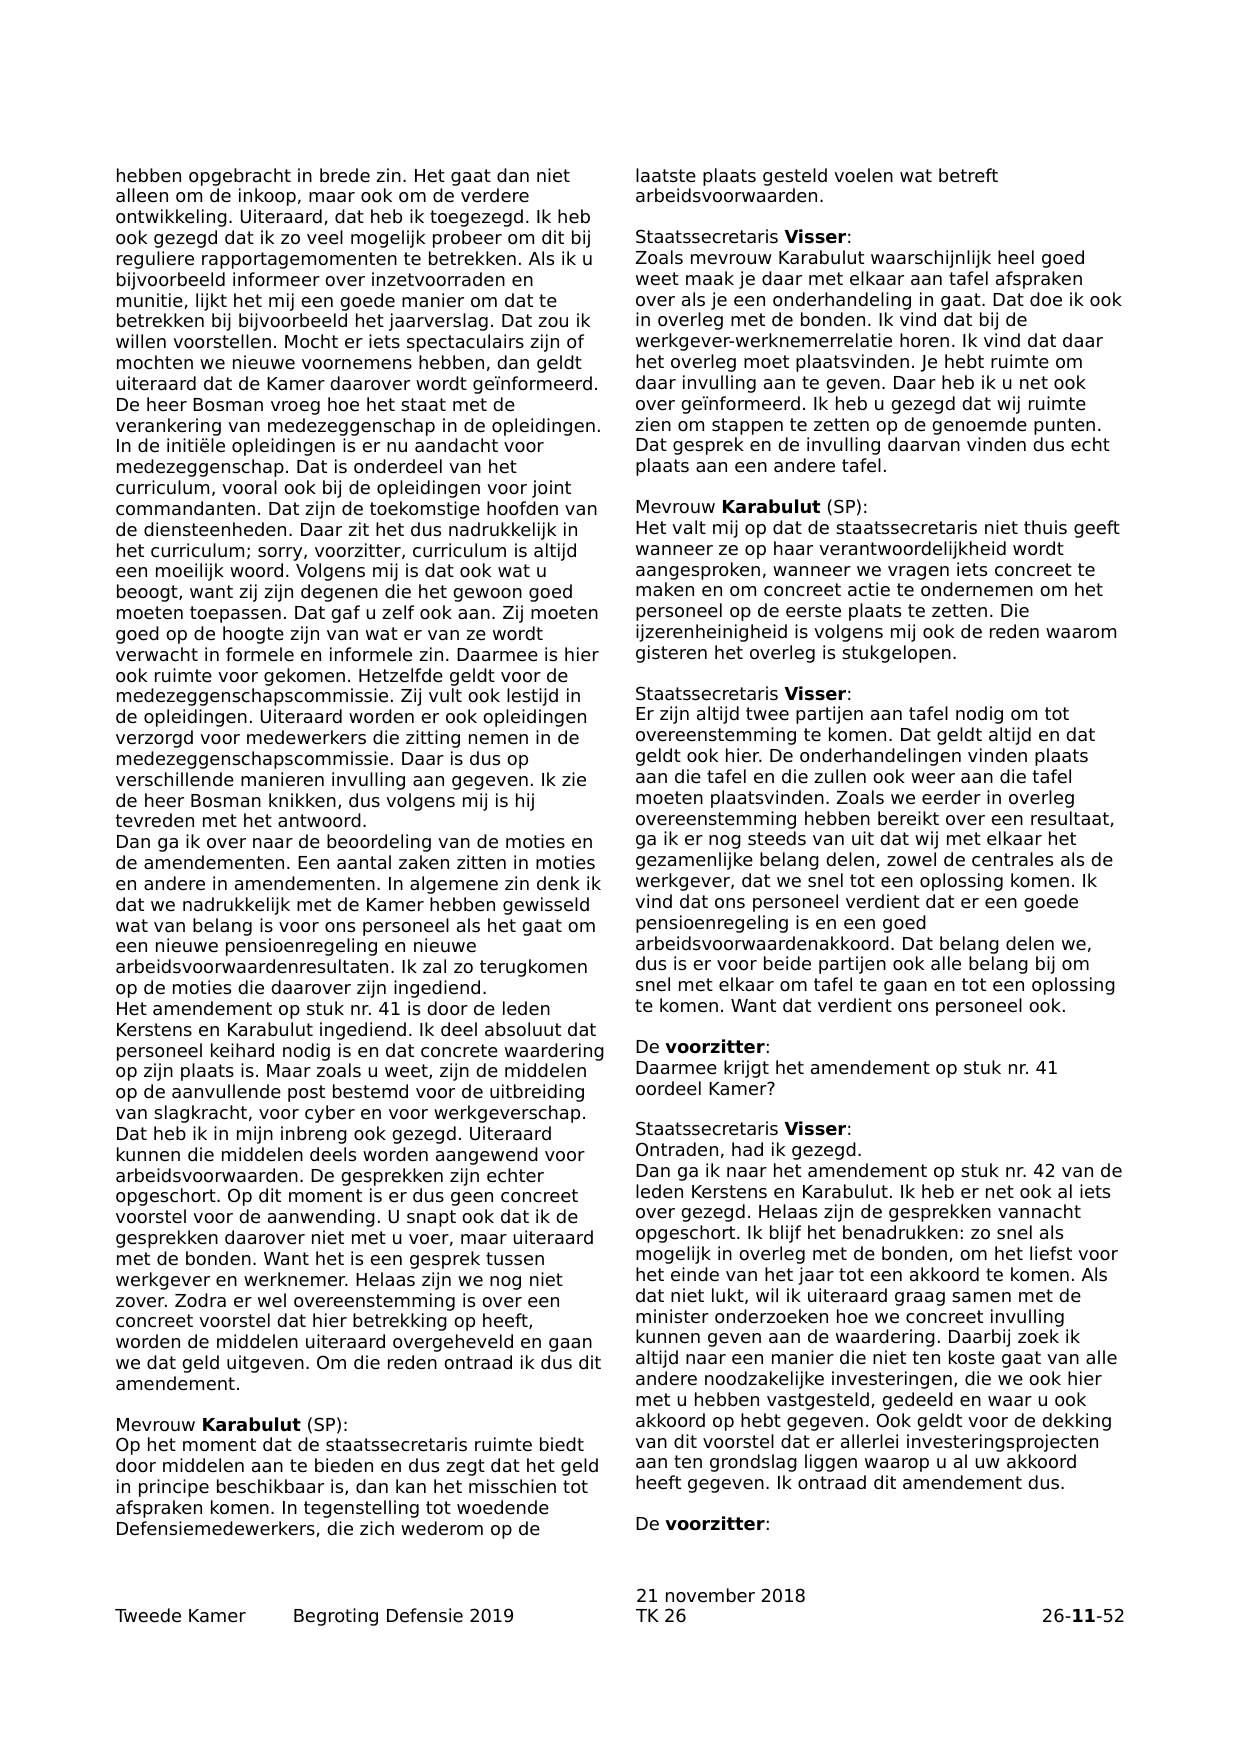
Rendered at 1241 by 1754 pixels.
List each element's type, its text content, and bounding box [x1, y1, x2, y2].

text Op het moment dat de staatssecretaris ruimte biedt door middelen aan te bieden en dus zegt dat het geld in principe beschikbaar is, dan kan het misschien tot afspraken komen. In tegenstelling tot woedende Defensiemedewerkers, die zich wederom op de [115, 1435, 605, 1539]
text Staatssecretaris Visser: [635, 227, 1125, 248]
text Mevrouw Karabulut (SP): [635, 497, 1125, 518]
text Daarmee krijgt het amendement op stuk nr. 41 oordeel Kamer? [635, 1057, 1125, 1099]
text Staatssecretaris Visser: [635, 1119, 1125, 1140]
text De voorzitter: [635, 1514, 1125, 1535]
text Mevrouw Karabulut (SP): [115, 1414, 605, 1435]
text Dan ga ik naar het amendement op stuk nr. 42 van de leden Kerstens en Karabulut. Ik heb er net ook al iets over gezegd. Helaas zijn de gesprekken vannacht opgeschort. Ik blijf het benadrukken: zo snel als mogelijk in overleg met de bonden, om het liefst voor het einde van het jaar tot een akkoord te komen. Als dat niet lukt, wil ik uiteraard graag samen met de minister onderzoeken hoe we concreet invulling kunnen geven aan de waardering. Daarbij zoek ik altijd naar een manier die niet ten koste gaat van alle andere noodzakelijke investeringen, die we ook hier met u hebben vastgesteld, gedeeld en waar u ook akkoord op hebt gegeven. Ook geldt voor de dekking van dit voorstel dat er allerlei investeringsprojecten aan ten grondslag liggen waarop u al uw akkoord heeft gegeven. Ik ontraad dit amendement dus. [635, 1161, 1125, 1494]
text Staatssecretaris Visser: [635, 683, 1125, 704]
text Dan ga ik over naar de beoordeling van de moties en de amendementen. Een aantal zaken zitten in moties en andere in amendementen. In algemene zin denk ik dat we nadrukkelijk met de Kamer hebben gewisseld wat van belang is voor ons personeel als het gaat om een nieuwe pensioenregeling en nieuwe arbeidsvoorwaardenresultaten. Ik zal zo terugkomen op de moties die daarover zijn ingediend. [115, 832, 605, 999]
text De voorzitter: [635, 1037, 1125, 1057]
text Zoals mevrouw Karabulut waarschijnlijk heel goed weet maak je daar met elkaar aan tafel afspraken over als je een onderhandeling in gaat. Dat doe ik ook in overleg met de bonden. Ik vind dat bij de werkgever-werknemerrelatie horen. Ik vind dat daar het overleg moet plaatsvinden. Je hebt ruimte om daar invulling aan te geven. Daar heb ik u net ook over geïnformeerd. Ik heb u gezegd dat wij ruimte zien om stappen te zetten op de genoemde punten. Dat gesprek en de invulling daarvan vinden dus echt plaats aan een andere tafel. [635, 248, 1125, 477]
text laatste plaats gesteld voelen wat betreft arbeidsvoorwaarden. [635, 165, 1125, 207]
text Ontraden, had ik gezegd. [635, 1140, 1125, 1161]
text De heer Bosman vroeg hoe het staat met de verankering van medezeggenschap in de opleidingen. In de initiële opleidingen is er nu aandacht voor medezeggenschap. Dat is onderdeel van het curriculum, vooral ook bij de opleidingen voor joint commandanten. Dat zijn de toekomstige hoofden van de diensteenheden. Daar zit het dus nadrukkelijk in het curriculum; sorry, voorzitter, curriculum is altijd een moeilijk woord. Volgens mij is dat ook wat u beoogt, want zij zijn degenen die het gewoon goed moeten toepassen. Dat gaf u zelf ook aan. Zij moeten goed op de hoogte zijn van wat er van ze wordt verwacht in formele en informele zin. Daarmee is hier ook ruimte voor gekomen. Hetzelfde geldt voor de medezeggenschapscommissie. Zij vult ook lestijd in de opleidingen. Uiteraard worden er ook opleidingen verzorgd voor medewerkers die zitting nemen in de medezeggenschapscommissie. Daar is dus op verschillende manieren invulling aan gegeven. Ik zie de heer Bosman knikken, dus volgens mij is hij tevreden met het antwoord. [115, 394, 605, 832]
text Er zijn altijd twee partijen aan tafel nodig om tot overeenstemming te komen. Dat geldt altijd en dat geldt ook hier. De onderhandelingen vinden plaats aan die tafel en die zullen ook weer aan die tafel moeten plaatsvinden. Zoals we eerder in overleg overeenstemming hebben bereikt over een resultaat, ga ik er nog steeds van uit dat wij met elkaar het gezamenlijke belang delen, zowel de centrales als de werkgever, dat we snel tot een oplossing komen. Ik vind dat ons personeel verdient dat er een goede pensioenregeling is en een goed arbeidsvoorwaardenakkoord. Dat belang delen we, dus is er voor beide partijen ook alle belang bij om snel met elkaar om tafel te gaan en tot een oplossing te komen. Want dat verdient ons personeel ook. [635, 704, 1125, 1017]
text Het amendement op stuk nr. 41 is door de leden Kerstens en Karabulut ingediend. Ik deel absoluut dat personeel keihard nodig is en dat concrete waardering op zijn plaats is. Maar zoals u weet, zijn de middelen op de aanvullende post bestemd voor de uitbreiding van slagkracht, voor cyber en voor werkgeverschap. Dat heb ik in mijn inbreng ook gezegd. Uiteraard kunnen die middelen deels worden aangewend voor arbeidsvoorwaarden. De gesprekken zijn echter opgeschort. Op dit moment is er dus geen concreet voorstel voor de aanwending. U snapt ook dat ik de gesprekken daarover niet met u voer, maar uiteraard met de bonden. Want het is een gesprek tussen werkgever en werknemer. Helaas zijn we nog niet zover. Zodra er wel overeenstemming is over een concreet voorstel dat hier betrekking op heeft, worden de middelen uiteraard overgeheveld en gaan we dat geld uitgeven. Om die reden ontraad ik dus dit amendement. [115, 999, 605, 1394]
text hebben opgebracht in brede zin. Het gaat dan niet alleen om de inkoop, maar ook om de verdere ontwikkeling. Uiteraard, dat heb ik toegezegd. Ik heb ook gezegd dat ik zo veel mogelijk probeer om dit bij reguliere rapportagemomenten te betrekken. Als ik u bijvoorbeeld informeer over inzetvoorraden en munitie, lijkt het mij een goede manier om dat te betrekken bij bijvoorbeeld het jaarverslag. Dat zou ik willen voorstellen. Mocht er iets spectaculairs zijn of mochten we nieuwe voornemens hebben, dan geldt uiteraard dat de Kamer daarover wordt geïnformeerd. [115, 165, 605, 394]
text Het valt mij op dat de staatssecretaris niet thuis geeft wanneer ze op haar verantwoordelijkheid wordt aangesproken, wanneer we vragen iets concreet te maken en om concreet actie te ondernemen om het personeel op de eerste plaats te zetten. Die ijzerenheinigheid is volgens mij ook de reden waarom gisteren het overleg is stukgelopen. [635, 518, 1125, 663]
